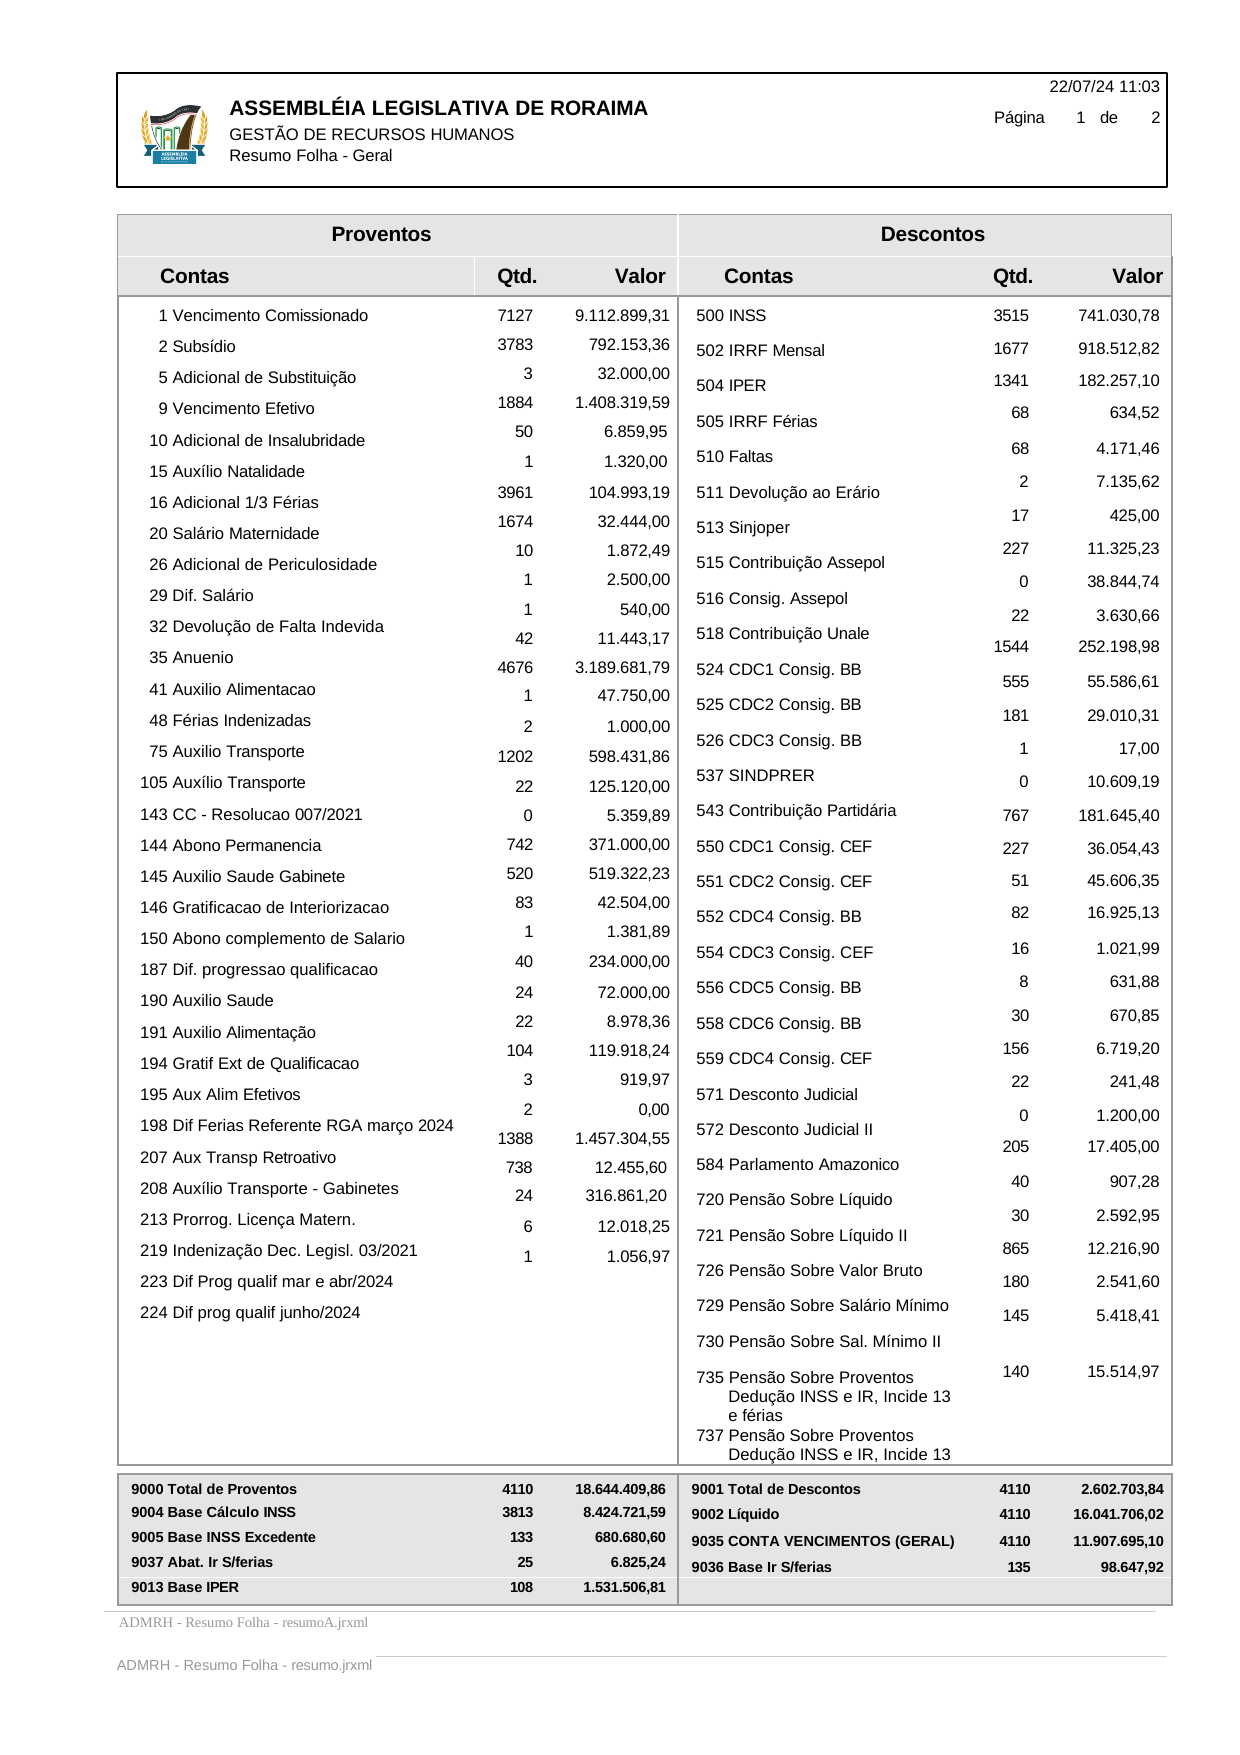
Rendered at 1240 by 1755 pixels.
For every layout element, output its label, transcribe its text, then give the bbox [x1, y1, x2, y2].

table_cell 7127 [475, 297, 553, 328]
table_cell 125.120,00 [553, 768, 677, 799]
table_cell 5.418,41 [1053, 1297, 1171, 1342]
table_cell 72.000,00 [553, 971, 677, 1002]
table_cell 15.514,97 [1053, 1342, 1171, 1464]
table_cell 2 [475, 705, 553, 736]
table_cell 119.918,24 [553, 1033, 677, 1063]
table_cell 241,48 [1053, 1064, 1171, 1094]
table_cell 555 [970, 656, 1053, 705]
table_cell [553, 1297, 677, 1342]
table_cell [679, 1578, 977, 1604]
table_cell 1 [475, 594, 553, 625]
table_cell 767 [970, 799, 1053, 828]
table_cell Contas [118, 257, 474, 295]
table_cell 918.512,82 [1053, 328, 1171, 359]
table_cell 0 [475, 799, 553, 828]
table_cell 104.993,19 [553, 471, 677, 502]
table_cell 3515 [970, 297, 1053, 328]
table_cell 9013 Base IPER [119, 1578, 409, 1604]
table_cell 1.872,49 [553, 533, 677, 563]
table_cell 68 [970, 422, 1053, 471]
table_cell 919,97 [553, 1064, 677, 1094]
table_header 4110 [977, 1475, 1049, 1499]
table_cell 30 [970, 1205, 1053, 1236]
table_cell 11.443,17 [553, 625, 677, 656]
table_cell 1202 [475, 736, 553, 768]
table_cell 1.000,00 [553, 705, 677, 736]
table_cell 22 [475, 1002, 553, 1033]
table_cell 12.455,60 316.861,20 [553, 1156, 677, 1205]
table_cell 17 [970, 502, 1053, 533]
table_cell 133 [409, 1525, 551, 1551]
table_cell 3961 [475, 471, 553, 502]
table_cell [475, 1297, 553, 1342]
table_cell Valor [553, 257, 677, 295]
table_cell 0 [970, 1094, 1053, 1125]
table_cell 11.325,23 [1053, 533, 1171, 563]
table_cell 6.719,20 [1053, 1033, 1171, 1063]
table_cell 500 INSS 502 IRRF Mensal 504 IPER 505 IRRF Férias 510 Faltas 511 Devolução ao Erário 513 Sinjoper 515 Contribuição Assepol 516 Consig. Assepol 518 Contribuição Unale 524 CDC1 Consig. BB 525 CDC2 Consig. BB 526 CDC3 Consig. BB 537 SINDPRER 543 Contribuição Partidária 550 CDC1 Consig. CEF 551 CDC2 Consig. CEF 552 CDC4 Consig. BB 554 CDC3 Consig. CEF 556 CDC5 Consig. BB 558 CDC6 Consig. BB 559 CDC4 Consig. CEF 571 Desconto Judicial 572 Desconto Judicial II 584 Parlamento Amazonico 720 Pensão Sobre Líquido 721 Pensão Sobre Líquido II 726 Pensão Sobre Valor Bruto 729 Pensão Sobre Salário Mínimo 730 Pensão Sobre Sal. Mínimo II 735 Pensão Sobre Proventos Dedução INSS e IR, Incide 13 e férias 737 Pensão Sobre Proventos Dedução INSS e IR, Incide 13 [679, 297, 970, 1464]
table_cell 227 [970, 533, 1053, 563]
table_cell 3783 [475, 328, 553, 359]
table_cell 1884 [475, 391, 553, 422]
table_cell 9.112.899,31 [553, 297, 677, 328]
table_cell 22 [970, 594, 1053, 625]
table_cell 82 [970, 891, 1053, 922]
table_cell 227 [970, 828, 1053, 859]
table_cell 3 [475, 1064, 553, 1094]
table_cell 1 40 [475, 922, 553, 971]
table_cell 2.592,95 [1053, 1205, 1171, 1236]
table_cell 9004 Base Cálculo INSS [119, 1499, 409, 1525]
table_cell 4.171,46 [1053, 422, 1171, 471]
table_cell 425,00 [1053, 502, 1171, 533]
table_cell 742 [475, 828, 553, 859]
table_cell 2.541,60 [1053, 1268, 1171, 1297]
table_cell 520 [475, 859, 553, 891]
table_cell 4110 [977, 1499, 1049, 1525]
table_cell 9035 CONTA VENCIMENTOS (GERAL) [679, 1525, 977, 1551]
table_cell 30 [970, 1002, 1053, 1033]
table_cell 6.825,24 [551, 1551, 677, 1577]
table_cell 45.606,35 [1053, 859, 1171, 891]
table_cell 29.010,31 [1053, 705, 1171, 736]
table_cell 3.189.681,79 47.750,00 [553, 656, 677, 705]
table_cell 9002 Líquido [679, 1499, 977, 1525]
table_header Descontos [679, 215, 1171, 256]
table_cell 907,28 [1053, 1156, 1171, 1205]
table_cell [553, 1268, 677, 1297]
table_cell Qtd. [475, 257, 553, 295]
table_cell 145 [970, 1297, 1053, 1342]
table_cell 371.000,00 [553, 828, 677, 859]
table_cell 1341 [970, 359, 1053, 391]
table_cell 1.021,99 [1053, 922, 1171, 971]
table_cell 7.135,62 [1053, 471, 1171, 502]
table_cell 1.457.304,55 [553, 1125, 677, 1156]
table_cell 25 [409, 1551, 551, 1577]
table_cell 1388 [475, 1125, 553, 1156]
table_cell 741.030,78 [1053, 297, 1171, 328]
table_cell 6 [475, 1205, 553, 1236]
table_header 9001 Total de Descontos [679, 1475, 977, 1499]
table_cell 1.056,97 [553, 1236, 677, 1268]
table_cell 98.647,92 [1049, 1551, 1171, 1577]
table_cell 12.018,25 [553, 1205, 677, 1236]
table_cell 22 [970, 1064, 1053, 1094]
table_cell 865 [970, 1236, 1053, 1268]
table_header 18.644.409,86 [551, 1475, 677, 1499]
table_cell 36.054,43 [1053, 828, 1171, 859]
table_cell 8 [970, 971, 1053, 1002]
table_cell 1 Vencimento Comissionado 2 Subsídio 5 Adicional de Substituição 9 Vencimento Efetivo 10 Adicional de Insalubridade 15 Auxílio Natalidade 16 Adicional 1/3 Férias 20 Salário Maternidade 26 Adicional de Periculosidade 29 Dif. Salário 32 Devolução de Falta Indevida 35 Anuenio 41 Auxilio Alimentacao 48 Férias Indenizadas 75 Auxilio Transporte 105 Auxílio Transporte 143 CC - Resolucao 007/2021 144 Abono Permanencia 145 Auxilio Saude Gabinete 146 Gratificacao de Interiorizacao 150 Abono complemento de Salario 187 Dif. progressao qualificacao 190 Auxilio Saude 191 Auxilio Alimentação 194 Gratif Ext de Qualificacao 195 Aux Alim Efetivos 198 Dif Ferias Referente RGA março 2024 207 Aux Transp Retroativo 208 Auxílio Transporte - Gabinetes 213 Prorrog. Licença Matern. 219 Indenização Dec. Legisl. 03/2021 223 Dif Prog qualif mar e abr/2024 224 Dif prog qualif junho/2024 [119, 297, 474, 1464]
table_cell Valor [1053, 257, 1171, 295]
table_cell 6.859,95 1.320,00 [553, 422, 677, 471]
table_cell 22 [475, 768, 553, 799]
table_cell 1677 [970, 328, 1053, 359]
table_cell 9037 Abat. Ir S/ferias [119, 1551, 409, 1577]
table_cell 4110 [977, 1525, 1049, 1551]
table_cell 3 [475, 359, 553, 391]
table_cell 3813 [409, 1499, 551, 1525]
table_cell 10 [475, 533, 553, 563]
table_cell 1.531.506,81 [551, 1578, 677, 1604]
table_cell 17.405,00 [1053, 1125, 1171, 1156]
table_cell 631,88 [1053, 971, 1171, 1002]
table_header 2.602.703,84 [1049, 1475, 1171, 1499]
table_cell 9005 Base INSS Excedente [119, 1525, 409, 1551]
table_cell 8.424.721,59 [551, 1499, 677, 1525]
table_cell [977, 1578, 1049, 1604]
table_cell 2 [475, 1094, 553, 1125]
table_cell 32.444,00 [553, 502, 677, 533]
table_cell 135 [977, 1551, 1049, 1577]
table_cell 38.844,74 [1053, 564, 1171, 594]
table_cell 5.359,89 [553, 799, 677, 828]
table_cell 140 [970, 1342, 1053, 1464]
table_header [1172, 214, 1232, 256]
table_cell 11.907.695,10 [1049, 1525, 1171, 1551]
table_cell 68 [970, 391, 1053, 422]
table_cell 104 [475, 1033, 553, 1063]
table_cell 0 [970, 768, 1053, 799]
table_cell 10.609,19 [1053, 768, 1171, 799]
table_cell 156 [970, 1033, 1053, 1063]
table_cell 108 [409, 1578, 551, 1604]
table_cell 0 [970, 564, 1053, 594]
table_cell 4676 1 [475, 656, 553, 705]
table_cell 1 [970, 736, 1053, 768]
table_cell 55.586,61 [1053, 656, 1171, 705]
table_cell 51 [970, 859, 1053, 891]
table_cell 180 [970, 1268, 1053, 1297]
table_cell 738 24 [475, 1156, 553, 1205]
table_cell 1 [475, 564, 553, 594]
table_cell 16.925,13 [1053, 891, 1171, 922]
table_cell Contas [679, 257, 970, 295]
table_cell 8.978,36 [553, 1002, 677, 1033]
table_cell 252.198,98 [1053, 625, 1171, 656]
table_cell 24 [475, 971, 553, 1002]
table_cell 3.630,66 [1053, 594, 1171, 625]
table_cell 83 [475, 891, 553, 922]
table_cell 9036 Base Ir S/ferias [679, 1551, 977, 1577]
table_cell [1049, 1578, 1171, 1604]
table_cell 17,00 [1053, 736, 1171, 768]
table_cell 12.216,90 [1053, 1236, 1171, 1268]
table_cell 680.680,60 [551, 1525, 677, 1551]
table_cell 32.000,00 [553, 359, 677, 391]
table_header 4110 [409, 1475, 551, 1499]
table_cell [475, 1342, 553, 1464]
text ADMRH - Resumo Folha - resumoA.jrxml [119, 1613, 1239, 1630]
table_cell 2 [970, 471, 1053, 502]
table_cell 0,00 [553, 1094, 677, 1125]
table_cell 42.504,00 [553, 891, 677, 922]
table_cell 16 [970, 922, 1053, 971]
table_cell 40 [970, 1156, 1053, 1205]
table_cell 1.381,89 234.000,00 [553, 922, 677, 971]
table_cell 1.200,00 [1053, 1094, 1171, 1125]
table_cell [553, 1342, 677, 1464]
table_cell 205 [970, 1125, 1053, 1156]
table_cell 42 [475, 625, 553, 656]
table_header 9000 Total de Proventos [119, 1475, 409, 1499]
table_cell 519.322,23 [553, 859, 677, 891]
table_cell 598.431,86 [553, 736, 677, 768]
table_cell Qtd. [970, 257, 1053, 295]
table_cell 634,52 [1053, 391, 1171, 422]
table_header Proventos [118, 215, 677, 256]
table_cell 181.645,40 [1053, 799, 1171, 828]
table_cell 1 [475, 1236, 553, 1268]
table_cell 792.153,36 [553, 328, 677, 359]
table_cell [475, 1268, 553, 1297]
table_cell 50 1 [475, 422, 553, 471]
table_cell 1674 [475, 502, 553, 533]
table_cell 1544 [970, 625, 1053, 656]
table_cell 182.257,10 [1053, 359, 1171, 391]
table_cell 181 [970, 705, 1053, 736]
table_cell 16.041.706,02 [1049, 1499, 1171, 1525]
table_cell 2.500,00 [553, 564, 677, 594]
table_cell 670,85 [1053, 1002, 1171, 1033]
table_cell 540,00 [553, 594, 677, 625]
table_cell 1.408.319,59 [553, 391, 677, 422]
table_cell [1173, 257, 1232, 1464]
